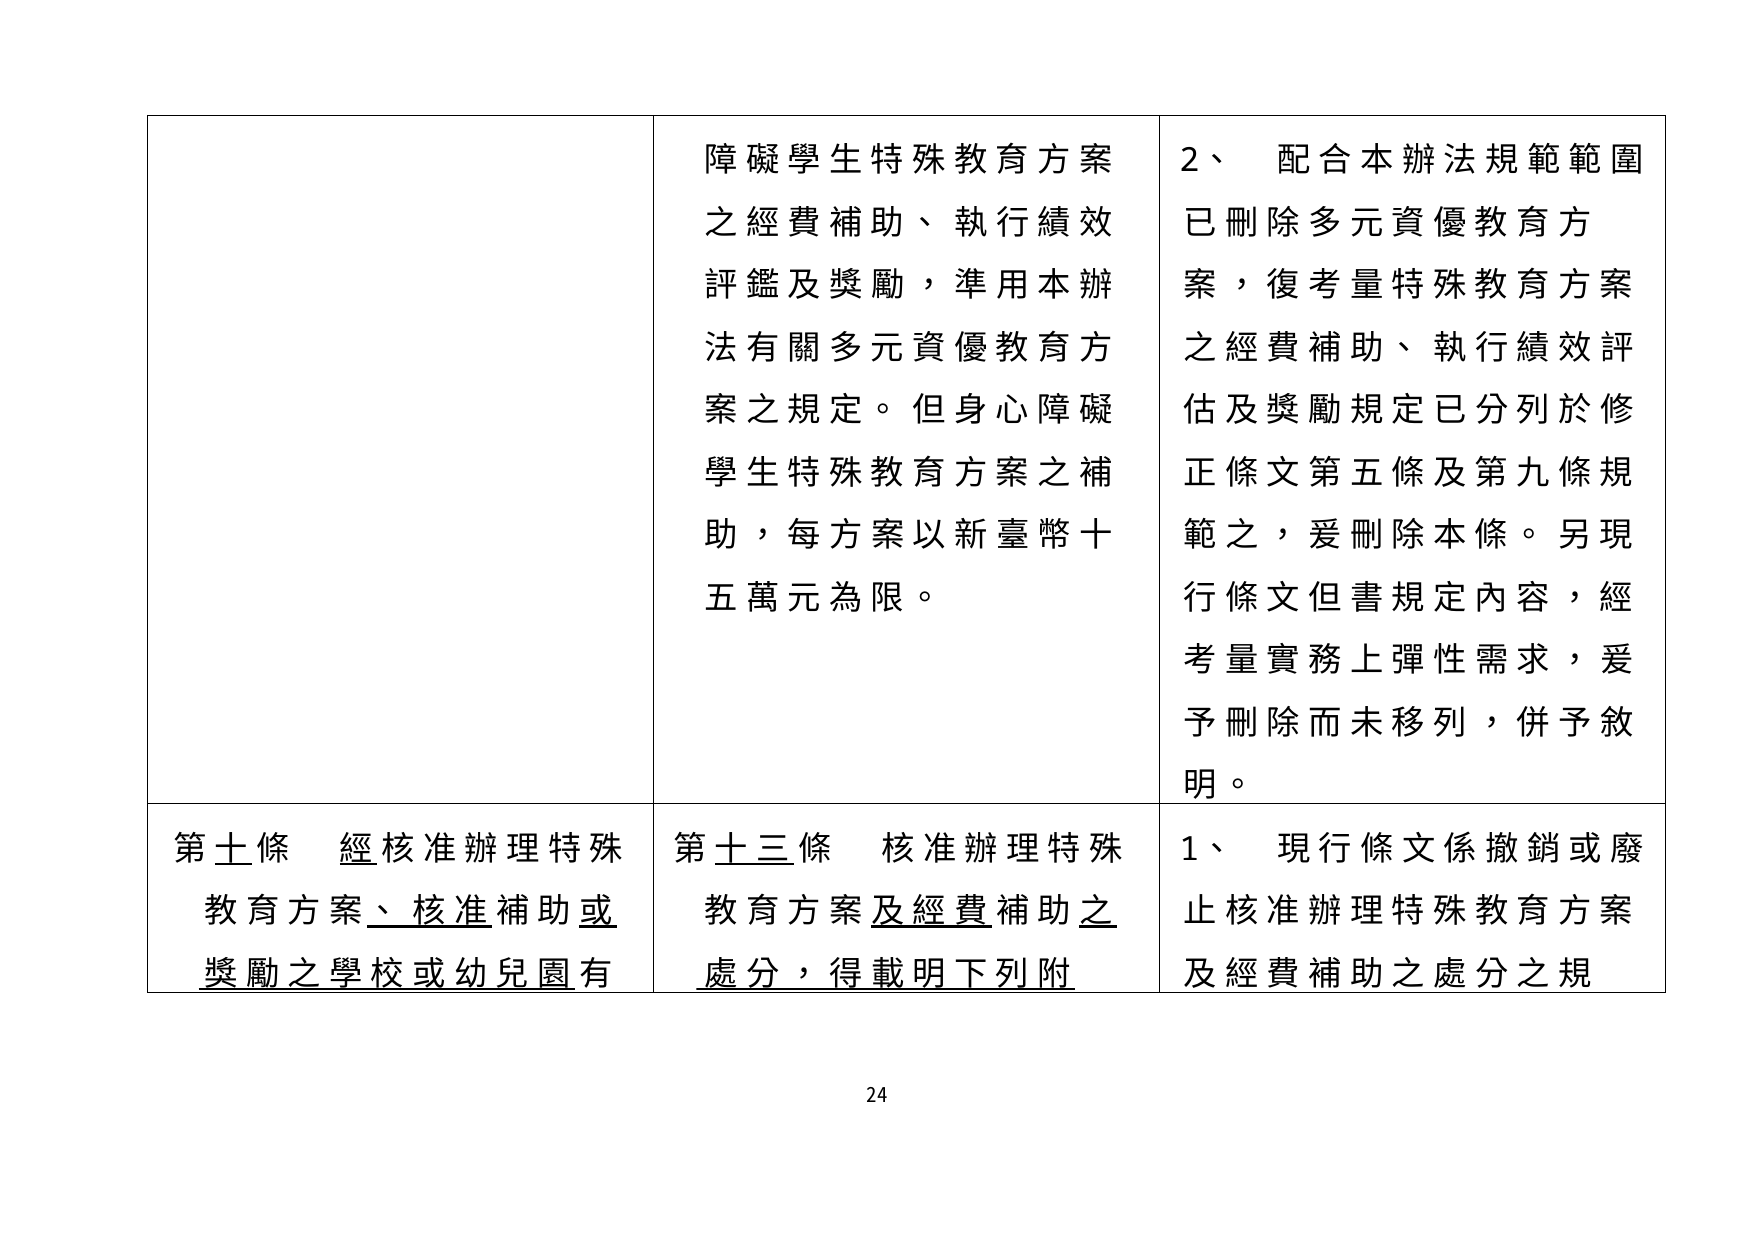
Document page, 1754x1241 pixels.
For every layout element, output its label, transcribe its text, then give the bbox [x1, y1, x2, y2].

table_cell 本條刪除。 配合本辦法規範範圍已刪除多元資優教育方案，復考量特殊教育方案之經費補助、執行績效評估及獎勵規定已分列於修正條文第五條及第九條規範之，爰刪除本條。另現行條文但書規定內容，經考量實務上彈性需求，爰予刪除而未移列，併予敘明。 [1160, 116, 1665, 803]
table_cell 現行條文係撤銷或廢止核准辦理特殊教育方案及經費補助之處分之規 [1160, 804, 1665, 992]
table_cell [148, 116, 653, 803]
table_cell 障礙學生特殊教育方案之經費補助、執行績效評鑑及獎勵，準用本辦法有關多元資優教育方案之規定。但身心障礙學生特殊教育方案之補助，每方案以新臺幣十五萬元為限。 [654, 116, 1159, 803]
